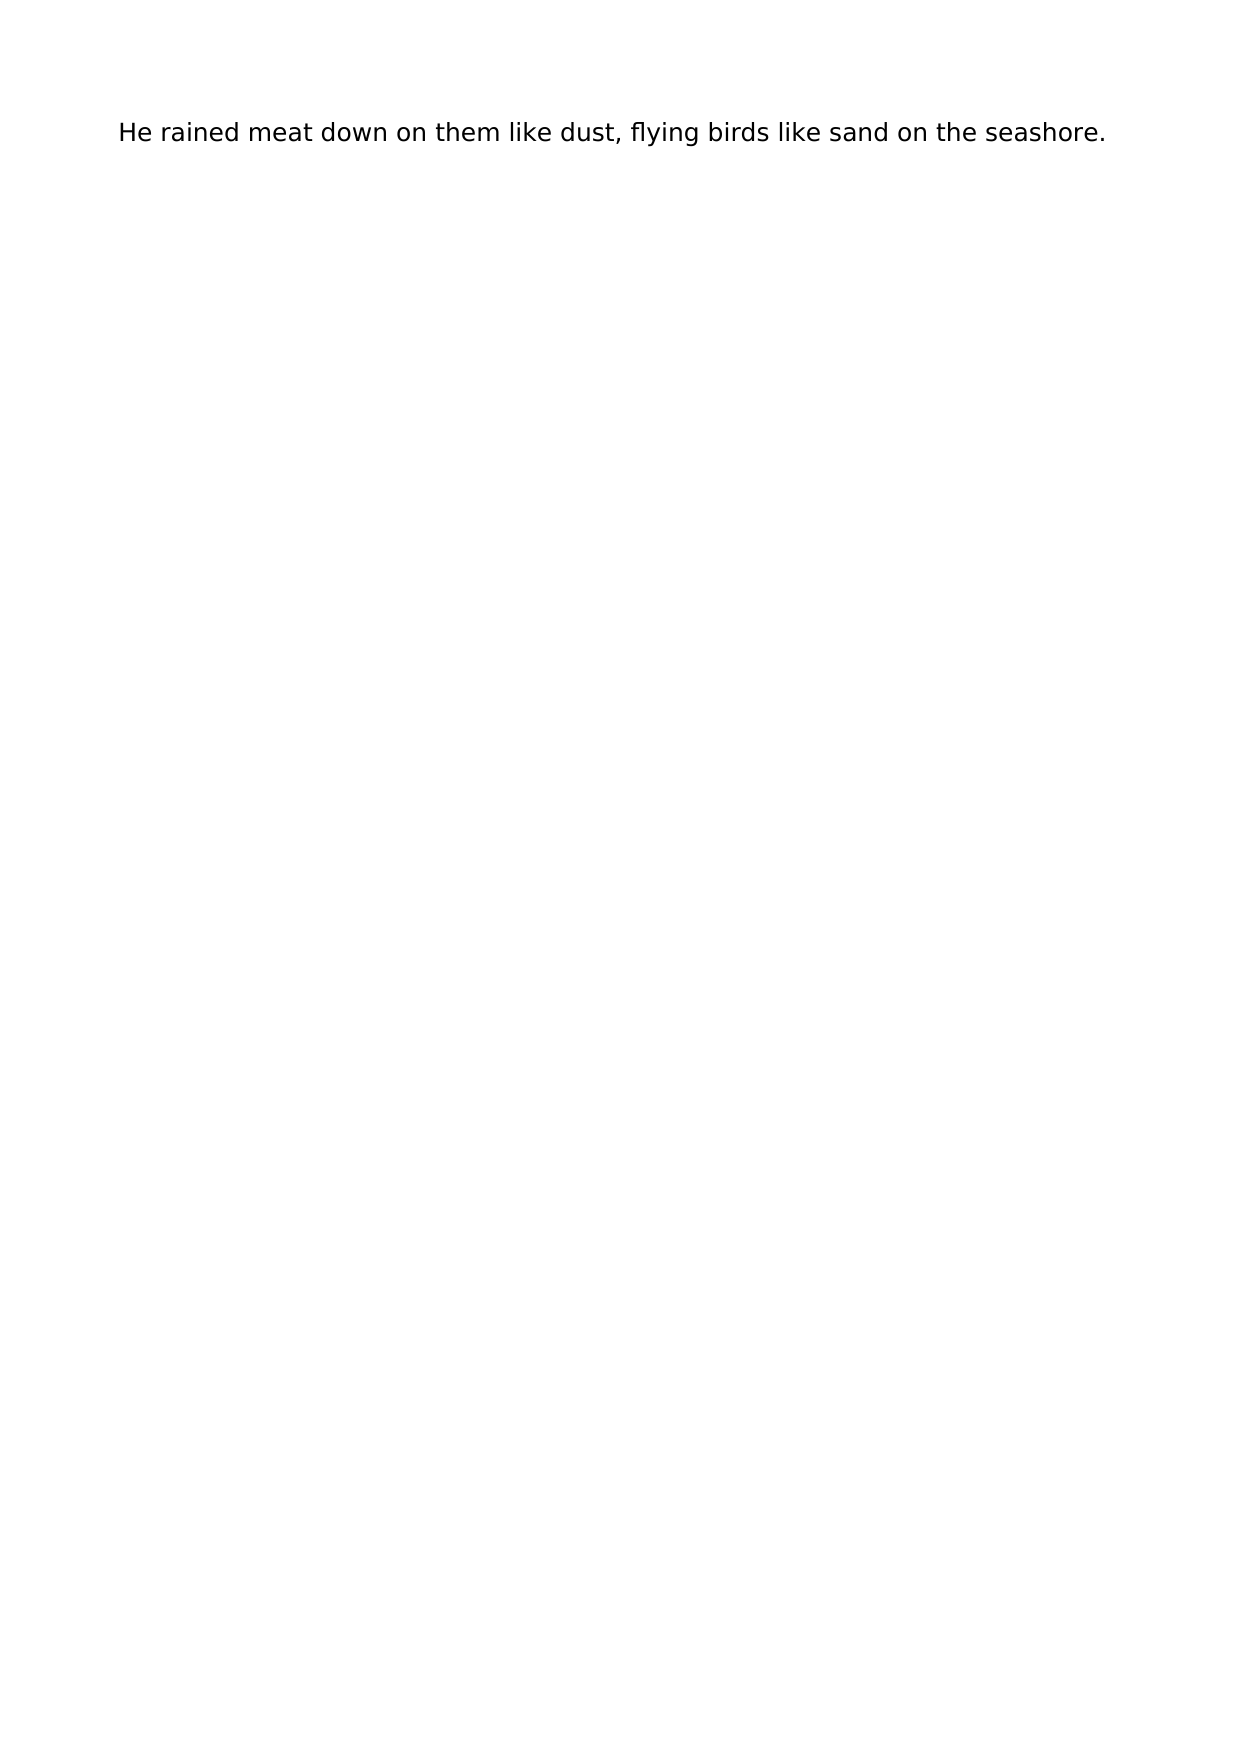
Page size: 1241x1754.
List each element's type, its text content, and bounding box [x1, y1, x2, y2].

text He rained meat down on them like dust, flying birds like sand on the seashore. [118, 118, 1122, 147]
